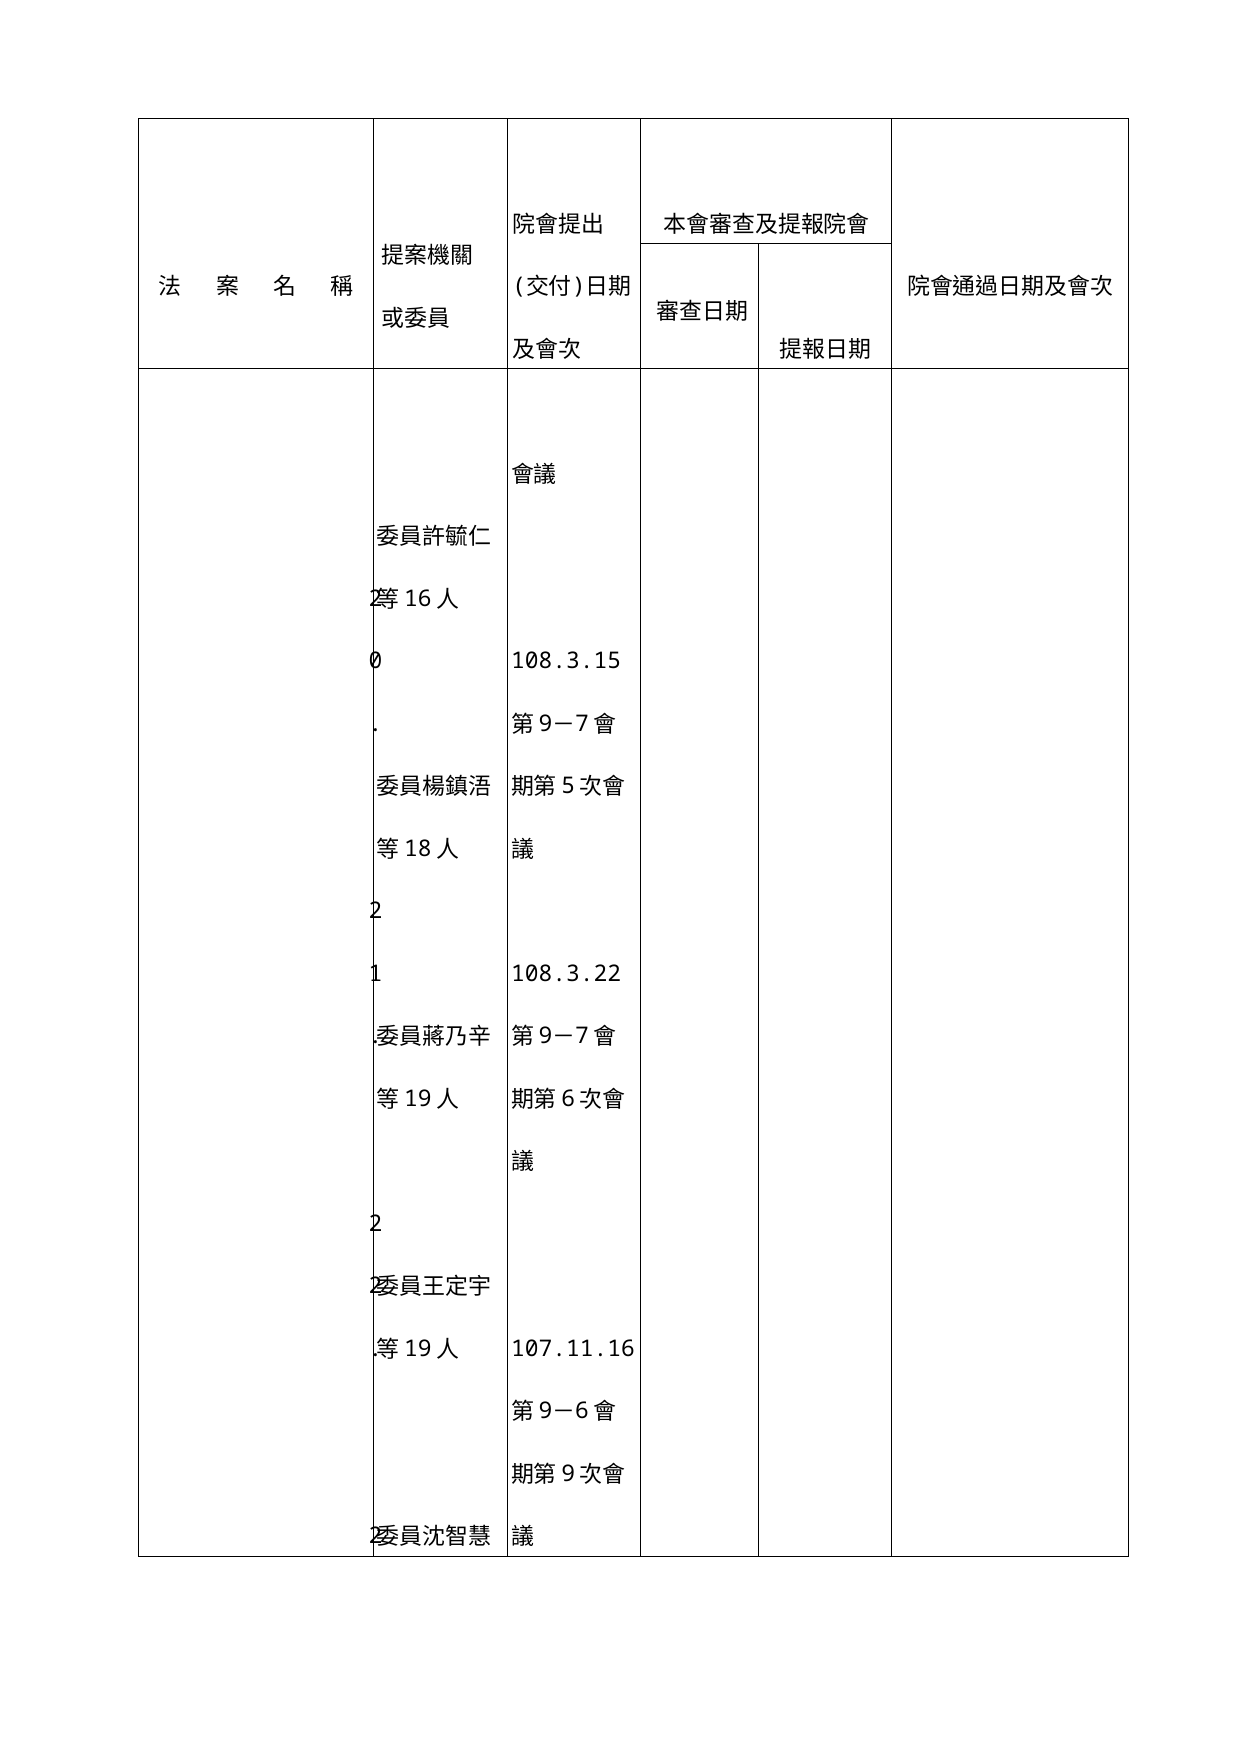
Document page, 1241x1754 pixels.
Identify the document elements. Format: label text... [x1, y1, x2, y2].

table_header 院會通過日期及會次 [892, 119, 1128, 368]
table_cell [892, 369, 1128, 1556]
table_cell [641, 369, 758, 1556]
table_header 本會審查及提報院會 [641, 119, 891, 243]
table_cell 行政院 委員曾銘宗等16人 親民黨黨團 委員李鴻鈞等17人 委員郭正亮等17人 委員趙正宇等16人 委員陳曼麗等19人 委員黃偉哲等17人 委員賴瑞隆等17人 委員邱志偉等22人 時代力量黨團 委員鄭寶清等18人 委員盧秀燕等34人 委員蕭美琴等19人 委員蕭美琴等19人 委員吳志揚等16人 委員林德福等18人 委員陳宜民等16人 委員楊鎮浯等16人 委員許毓仁等16人 委員楊鎮浯等18人 委員蔣乃辛等19人 委員王定宇等19人 委員沈智慧等23人 委員蕭美琴等16人 委員葉宜津等18人 委員徐永明等18人 委員陳歐珀等18人 [374, 369, 507, 1556]
table_cell 會議 108.3.15 第9－7會期第5次會議 108.3.22 第9－7會期第6次會議 107.11.16 第9－6會期第9次會議 [508, 369, 640, 1556]
table_header 提案機關 或委員 [374, 119, 507, 368]
table_header 院會提出 (交付)日期及會次 [508, 119, 640, 368]
table_cell [759, 369, 891, 1556]
table_cell 提報日期 [759, 244, 891, 368]
table_cell 審查日期 [641, 244, 758, 368]
table_header 法 案 名 稱 [139, 119, 373, 368]
table_cell 併案審查: 「道路交通管理處罰條例第三十七條、第六十七條及第八十七條條文修正草案」 「道路交通管理處罰條例第九條、第三十五條及第六十七條條文修正草案」 「道路交通管理處罰條例第三十五條條文修正草案」 「道路交通管理處罰條例第三十五條條文修正草案」 「道路交通管理處罰條例第三十五條條文修正草案」 「道路交通管理處罰條例第三十五條條文修正草案」 「道路交通管理處罰條例第三十五條條文修正草案」 「道路交通管理處罰條例第三十五條條文修正草案」 「道路交通管理處罰條例第三十五條條文修正草案」 「道路交通管理處罰條例第三十五條及第六十七條條文修正草案」 「道路交通管理處罰條例第三十五條、第三十五條之一及第三十五條之二條文修正草案」 「道路交通管理處罰條例第三十五條及第三十五條之一條文修正草案」 「道路交通管理處罰條例第三十七條條文修正草案」 「道路交通管理處罰條例第四十五條條文修正草案」 「道路交通管理處罰條例第六十七條條文修正草案」 「道路交通管理處罰條例第三十五條條文修正草案」 「道路交通管理處罰條例第三十五條條文修正草案」 「道路交通管理處罰條例第三十五條條文修正草案」 併案審查： 「道路交通管理處罰條例增訂第十八條之二條文草案」、 「道路交通管理處罰條例第三十五條條文修正草案」、 「道路交通管理處罰條例第三十五條條文修正草案」、 「道路交通管理處罰條例第三十五條條文修正草案」、 「道路交通管理處罰條例第三十五條條文修正草案」、 「道路交通管理處罰條例第三十五條條文修正草案」、 「道路交通管理處罰條例第三十五條條文修正草案」、 「道路交通管理處罰條例第三十五條、第六十七條及第八十五條之二條文修正草案」、 「道路交通管理處罰條例第七十三條條文修正草案」 「道路交通管理處罰條例第八十五條之二條文修正草案」 [139, 369, 373, 1556]
